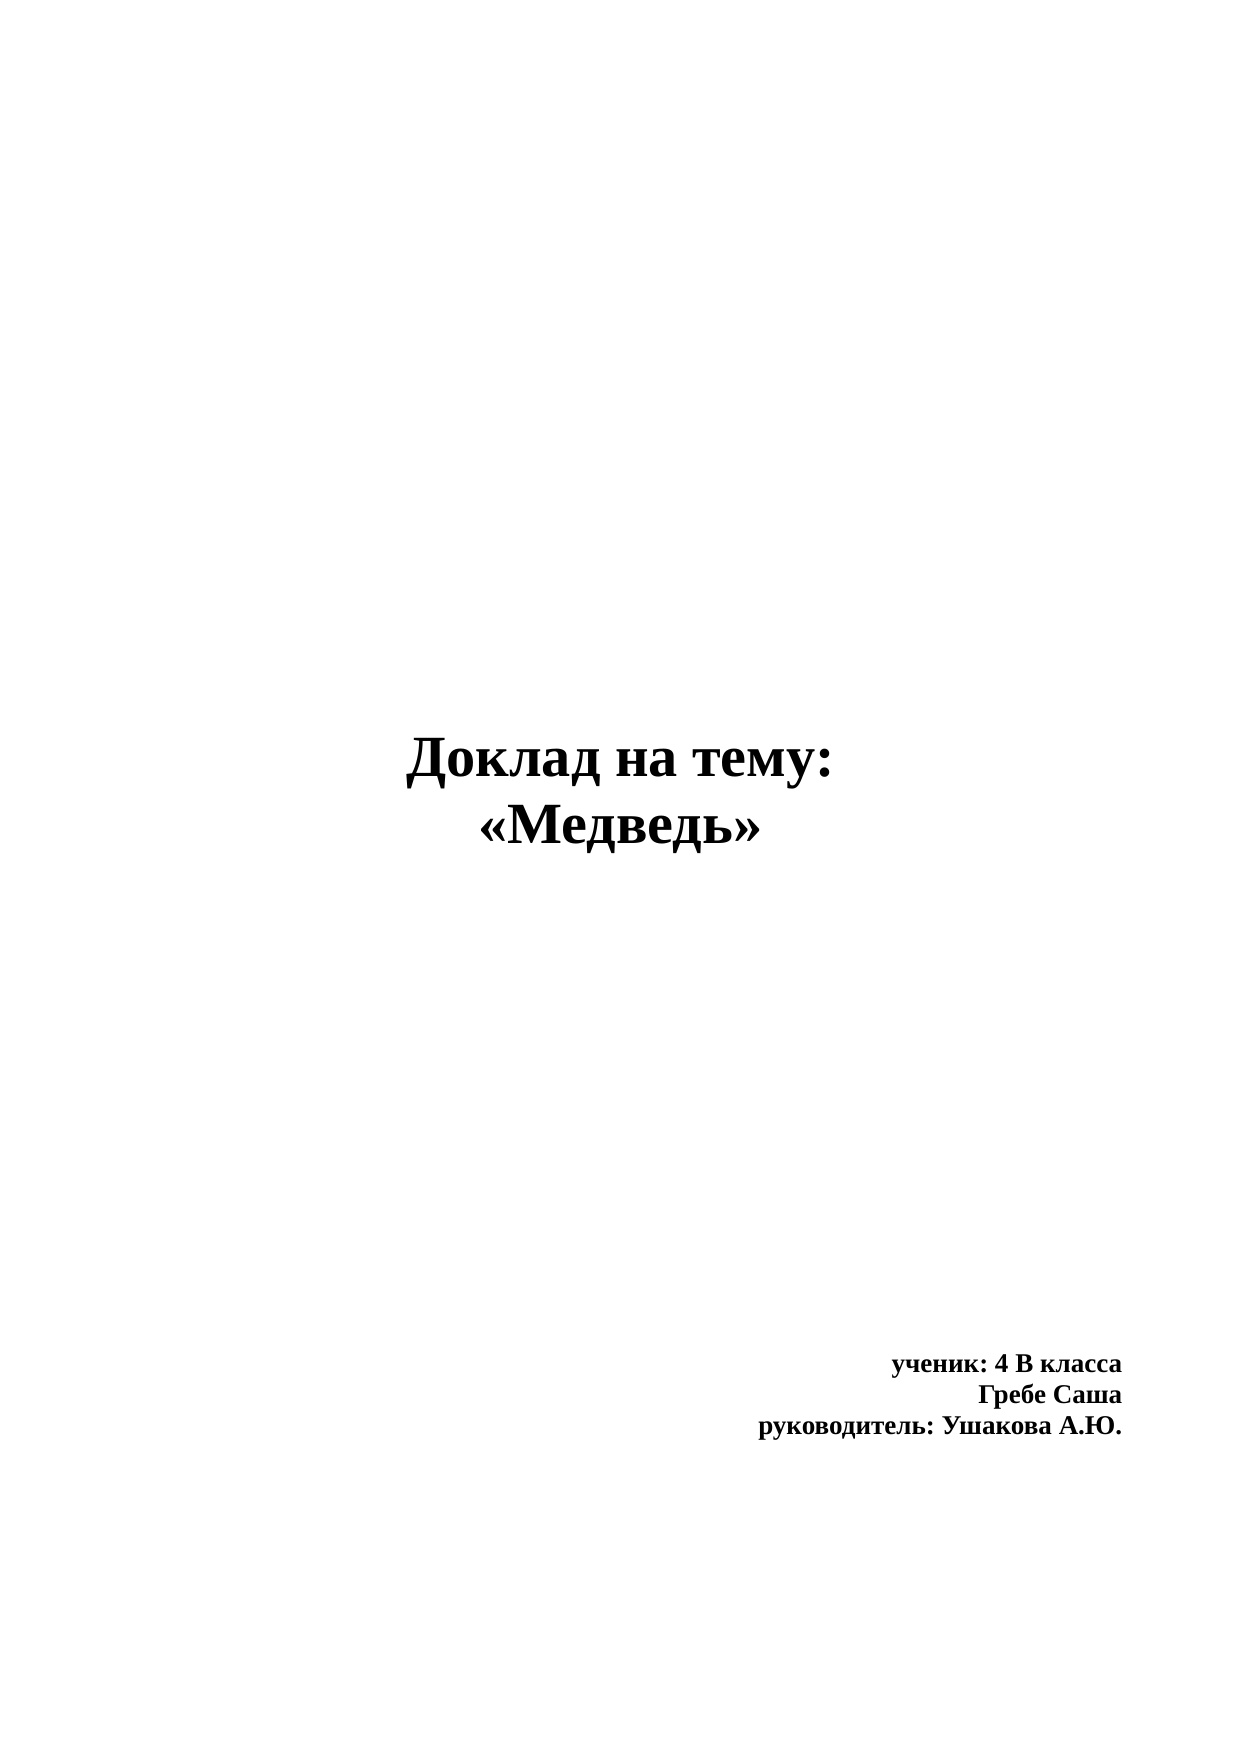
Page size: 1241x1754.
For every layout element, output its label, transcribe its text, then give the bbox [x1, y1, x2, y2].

text руководитель: Ушакова А.Ю. [118, 1409, 1122, 1441]
text Доклад на тему: [118, 722, 1122, 789]
text «Медведь» [118, 789, 1122, 856]
text ученик: 4 В класса [118, 1347, 1122, 1378]
text Гребе Саша [118, 1378, 1122, 1409]
